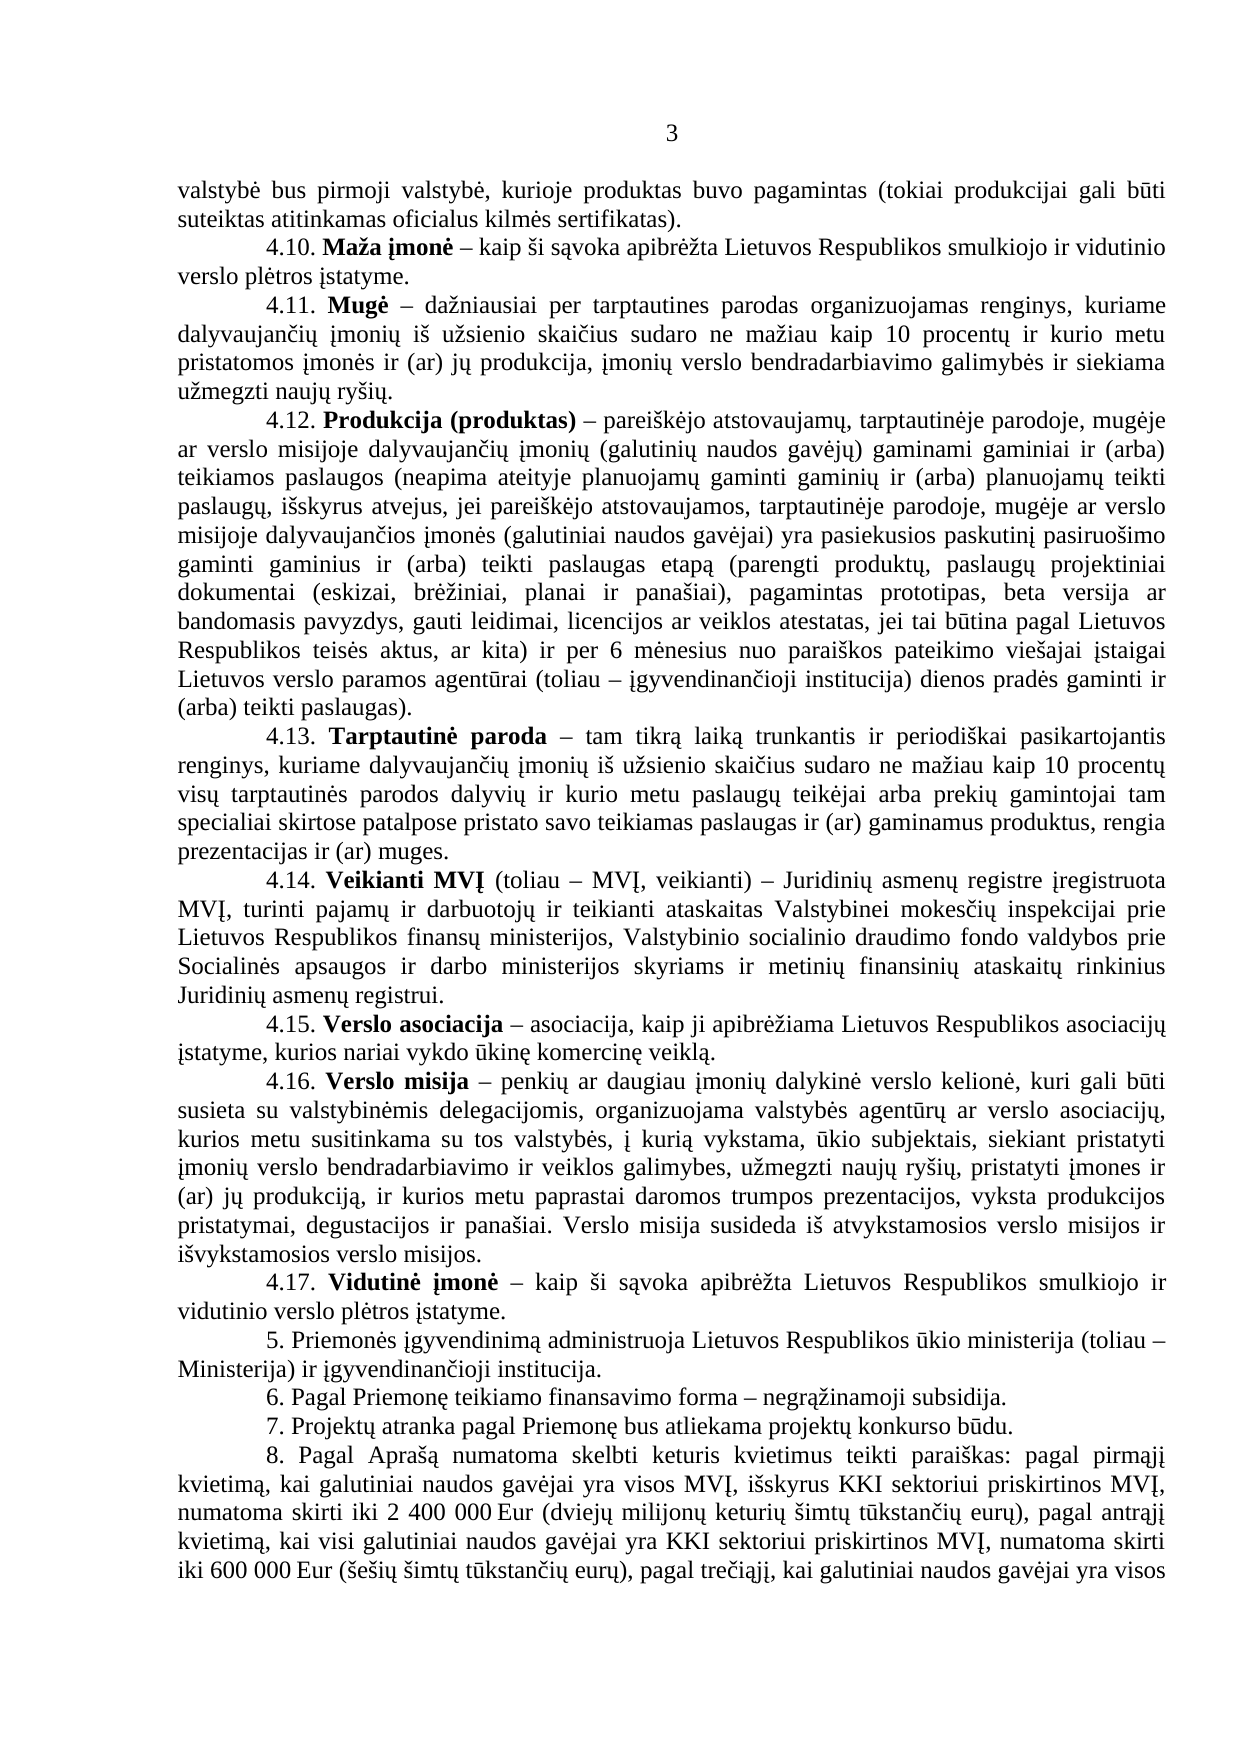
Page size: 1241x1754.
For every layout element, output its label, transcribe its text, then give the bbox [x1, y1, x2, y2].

text 4.10. Maža įmonė – kaip ši sąvoka apibrėžta Lietuvos Respublikos smulkiojo ir vidutinio verslo plėtros įstatyme. [177, 232, 1167, 290]
text 7. Projektų atranka pagal Priemonę bus atliekama projektų konkurso būdu. [177, 1411, 1167, 1440]
text 4.17. Vidutinė įmonė – kaip ši sąvoka apibrėžta Lietuvos Respublikos smulkiojo ir vidutinio verslo plėtros įstatyme. [177, 1267, 1167, 1325]
text 6. Pagal Priemonę teikiamo finansavimo forma – negrąžinamoji subsidija. [177, 1382, 1167, 1411]
text 8. Pagal Aprašą numatoma skelbti keturis kvietimus teikti paraiškas: pagal pirmąjį kvietimą, kai galutiniai naudos gavėjai yra visos MVĮ, išskyrus KKI sektoriui priskirtinos MVĮ, numatoma skirti iki 2 400 000 Eur (dviejų milijonų keturių šimtų tūkstančių eurų), pagal antrąjį kvietimą, kai visi galutiniai naudos gavėjai yra KKI sektoriui priskirtinos MVĮ, numatoma skirti iki 600 000 Eur (šešių šimtų tūkstančių eurų), pagal trečiąjį, kai galutiniai naudos gavėjai yra visos [177, 1440, 1167, 1584]
text valstybė bus pirmoji valstybė, kurioje produktas buvo pagamintas (tokiai produkcijai gali būti suteiktas atitinkamas oficialus kilmės sertifikatas). [177, 175, 1167, 232]
text 4.15. Verslo asociacija – asociacija, kaip ji apibrėžiama Lietuvos Respublikos asociacijų įstatyme, kurios nariai vykdo ūkinę komercinę veiklą. [177, 1009, 1167, 1066]
text 4.16. Verslo misija – penkių ar daugiau įmonių dalykinė verslo kelionė, kuri gali būti susieta su valstybinėmis delegacijomis, organizuojama valstybės agentūrų ar verslo asociacijų, kurios metu susitinkama su tos valstybės, į kurią vykstama, ūkio subjektais, siekiant pristatyti įmonių verslo bendradarbiavimo ir veiklos galimybes, užmegzti naujų ryšių, pristatyti įmones ir (ar) jų produkciją, ir kurios metu paprastai daromos trumpos prezentacijos, vyksta produkcijos pristatymai, degustacijos ir panašiai. Verslo misija susideda iš atvykstamosios verslo misijos ir išvykstamosios verslo misijos. [177, 1066, 1167, 1267]
text 4.12. Produkcija (produktas) – pareiškėjo atstovaujamų, tarptautinėje parodoje, mugėje ar verslo misijoje dalyvaujančių įmonių (galutinių naudos gavėjų) gaminami gaminiai ir (arba) teikiamos paslaugos (neapima ateityje planuojamų gaminti gaminių ir (arba) planuojamų teikti paslaugų, išskyrus atvejus, jei pareiškėjo atstovaujamos, tarptautinėje parodoje, mugėje ar verslo misijoje dalyvaujančios įmonės (galutiniai naudos gavėjai) yra pasiekusios paskutinį pasiruošimo gaminti gaminius ir (arba) teikti paslaugas etapą (parengti produktų, paslaugų projektiniai dokumentai (eskizai, brėžiniai, planai ir panašiai), pagamintas prototipas, beta versija ar bandomasis pavyzdys, gauti leidimai, licencijos ar veiklos atestatas, jei tai būtina pagal Lietuvos Respublikos teisės aktus, ar kita) ir per 6 mėnesius nuo paraiškos pateikimo viešajai įstaigai Lietuvos verslo paramos agentūrai (toliau – įgyvendinančioji institucija) dienos pradės gaminti ir (arba) teikti paslaugas). [177, 405, 1167, 721]
text 4.14. Veikianti MVĮ (toliau – MVĮ, veikianti) – Juridinių asmenų registre įregistruota MVĮ, turinti pajamų ir darbuotojų ir teikianti ataskaitas Valstybinei mokesčių inspekcijai prie Lietuvos Respublikos finansų ministerijos, Valstybinio socialinio draudimo fondo valdybos prie Socialinės apsaugos ir darbo ministerijos skyriams ir metinių finansinių ataskaitų rinkinius Juridinių asmenų registrui. [177, 865, 1167, 1009]
text 4.11. Mugė – dažniausiai per tarptautines parodas organizuojamas renginys, kuriame dalyvaujančių įmonių iš užsienio skaičius sudaro ne mažiau kaip 10 procentų ir kurio metu pristatomos įmonės ir (ar) jų produkcija, įmonių verslo bendradarbiavimo galimybės ir siekiama užmegzti naujų ryšių. [177, 290, 1167, 405]
text 5. Priemonės įgyvendinimą administruoja Lietuvos Respublikos ūkio ministerija (toliau – Ministerija) ir įgyvendinančioji institucija. [177, 1325, 1167, 1382]
text 4.13. Tarptautinė paroda – tam tikrą laiką trunkantis ir periodiškai pasikartojantis renginys, kuriame dalyvaujančių įmonių iš užsienio skaičius sudaro ne mažiau kaip 10 procentų visų tarptautinės parodos dalyvių ir kurio metu paslaugų teikėjai arba prekių gamintojai tam specialiai skirtose patalpose pristato savo teikiamas paslaugas ir (ar) gaminamus produktus, rengia prezentacijas ir (ar) muges. [177, 721, 1167, 865]
